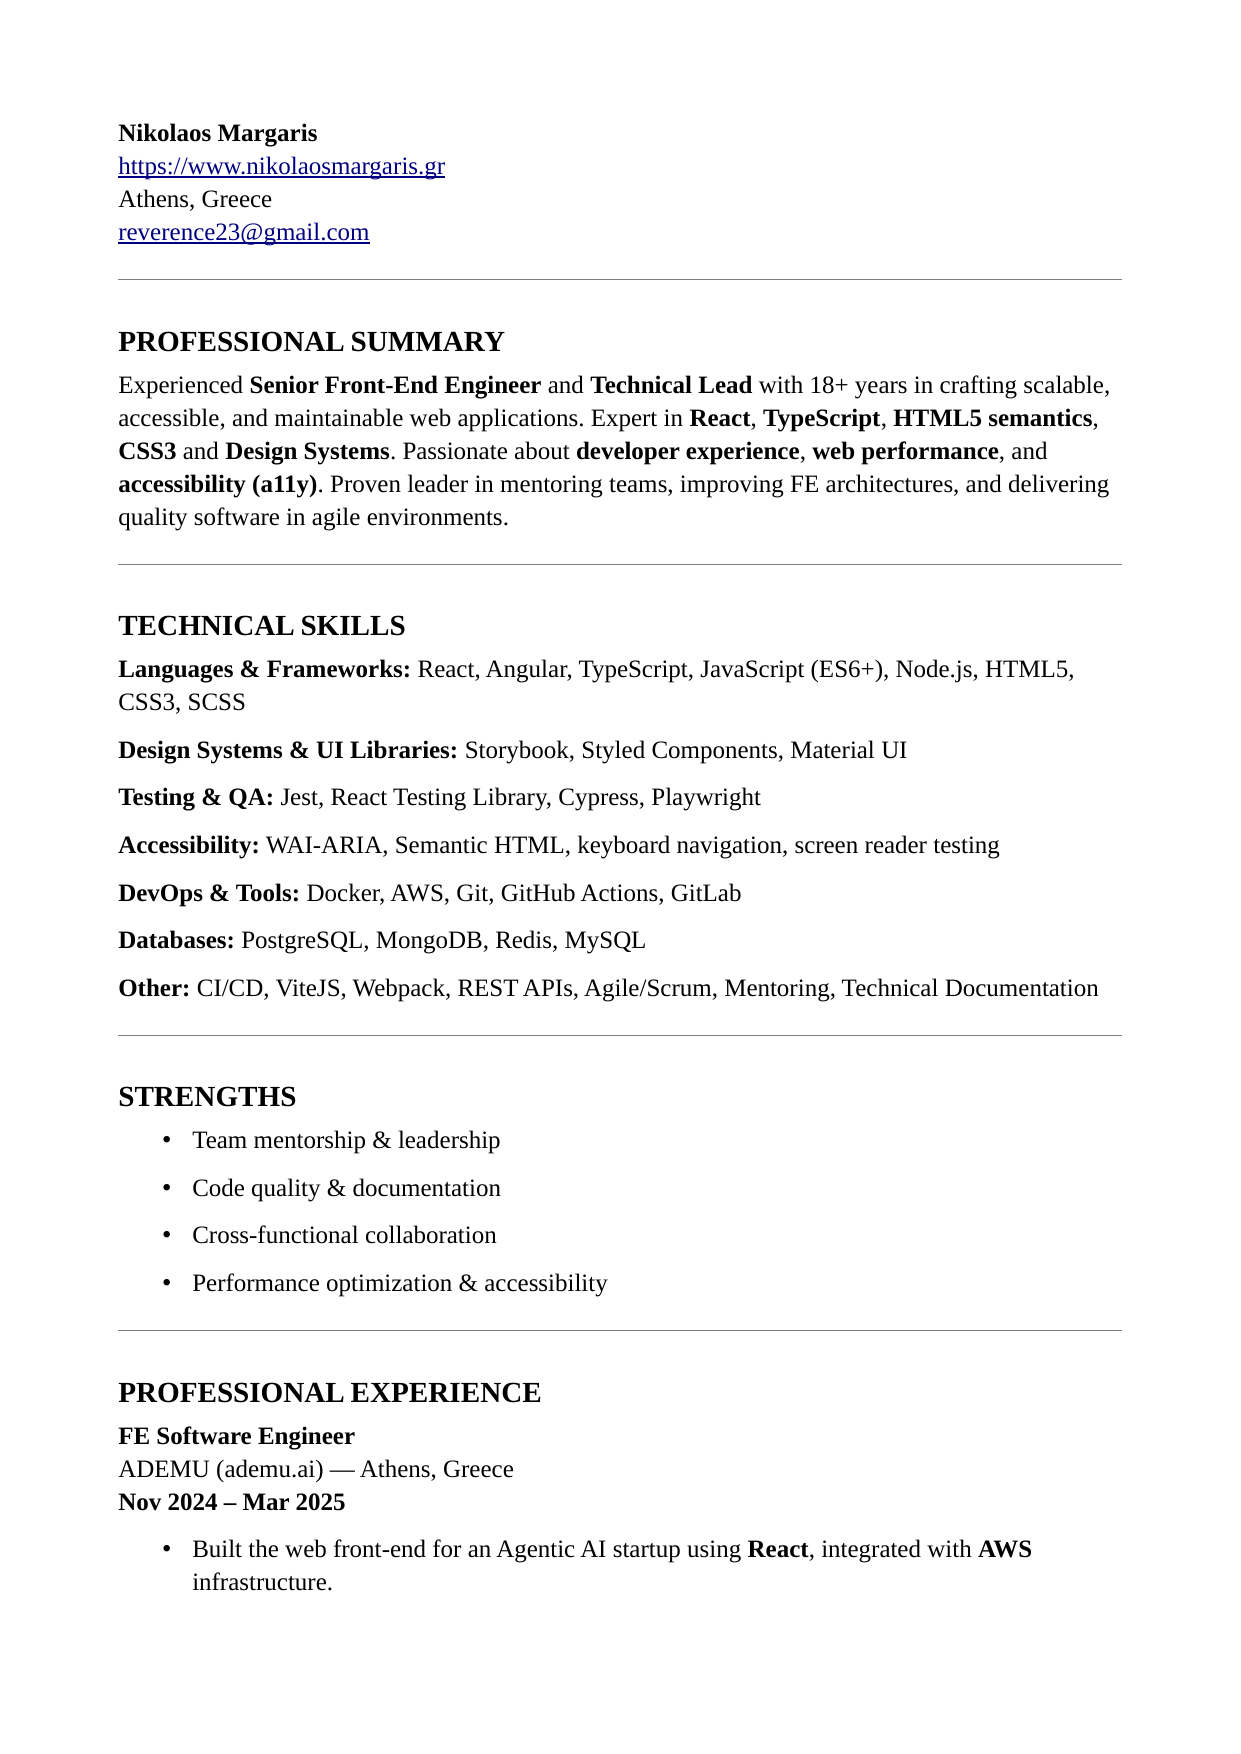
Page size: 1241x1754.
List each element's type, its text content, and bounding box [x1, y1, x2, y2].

text Nikolaos Margaris https://www.nikolaosmargaris.gr Athens, Greece reverence23@gmail.com [118, 118, 1122, 246]
subtitle PROFESSIONAL EXPERIENCE [118, 1375, 1122, 1408]
text Design Systems & UI Libraries: Storybook, Styled Components, Material UI [118, 735, 1122, 764]
text Languages & Frameworks: React, Angular, TypeScript, JavaScript (ES6+), Node.js, HTML5, CSS3, SCSS [118, 654, 1122, 716]
text Accessibility: WAI-ARIA, Semantic HTML, keyboard navigation, screen reader testing [118, 830, 1122, 859]
text FE Software Engineer ADEMU (ademu.ai) — Athens, Greece Nov 2024 – Mar 2025 [118, 1421, 1122, 1516]
text Testing & QA: Jest, React Testing Library, Cypress, Playwright [118, 782, 1122, 811]
list Team mentorship & leadership [162, 1125, 1122, 1154]
text Databases: PostgreSQL, MongoDB, Redis, MySQL [118, 925, 1122, 954]
subtitle PROFESSIONAL SUMMARY [118, 324, 1122, 357]
list Built the web front-end for an Agentic AI startup using React, integrated with AWS infrastructure. [162, 1534, 1122, 1596]
subtitle TECHNICAL SKILLS [118, 608, 1122, 642]
text Experienced Senior Front-End Engineer and Technical Lead with 18+ years in crafting scalable, accessible, and maintainable web applications. Expert in React, TypeScript, HTML5 semantics, CSS3 and Design Systems. Passionate about developer experience, web performance, and accessibility (a11y). Proven leader in mentoring teams, improving FE architectures, and delivering quality software in agile environments. [118, 370, 1122, 531]
subtitle STRENGTHS [118, 1079, 1122, 1113]
text Other: CI/CD, ViteJS, Webpack, REST APIs, Agile/Scrum, Mentoring, Technical Documentation [118, 973, 1122, 1002]
list Cross-functional collaboration [162, 1221, 1122, 1249]
list Performance optimization & accessibility [162, 1268, 1122, 1297]
list Code quality & documentation [162, 1173, 1122, 1202]
text DevOps & Tools: Docker, AWS, Git, GitHub Actions, GitLab [118, 878, 1122, 906]
